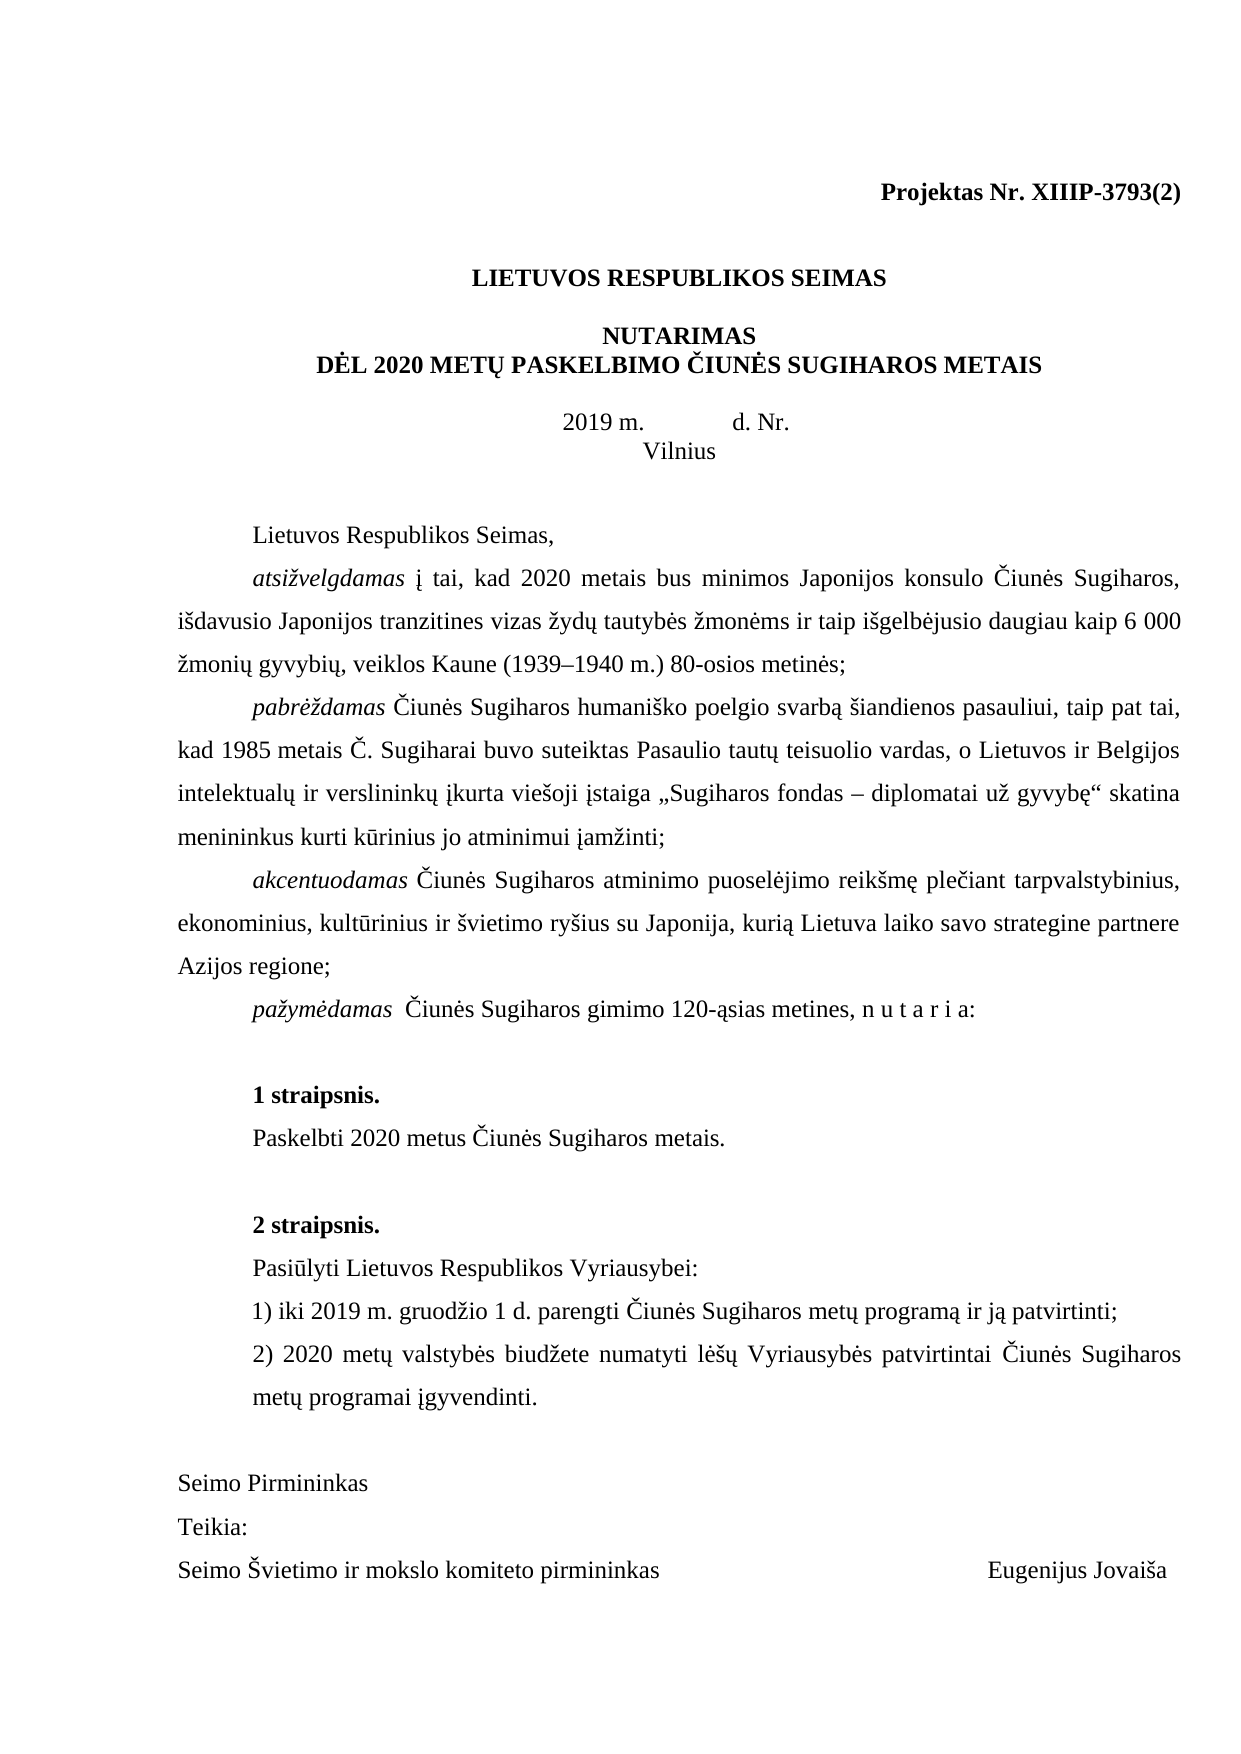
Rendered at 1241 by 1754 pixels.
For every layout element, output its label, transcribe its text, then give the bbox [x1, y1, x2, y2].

text 1) iki 2019 m. gruodžio 1 d. parengti Čiunės Sugiharos metų programą ir ją patvirtinti; [177, 1296, 1181, 1325]
text akcentuodamas Čiunės Sugiharos atminimo puoselėjimo reikšmę plečiant tarpvalstybinius, ekonominius, kultūrinius ir švietimo ryšius su Japonija, kurią Lietuva laiko savo strategine partnere Azijos regione; [177, 865, 1181, 980]
text Projektas Nr. XIIIP-3793(2) [177, 177, 1181, 206]
text Vilnius [177, 436, 1181, 465]
text Seimo Švietimo ir mokslo komiteto pirmininkas Eugenijus Jovaiša [177, 1555, 1181, 1583]
text Teikia: [177, 1512, 1181, 1540]
text Pasiūlyti Lietuvos Respublikos Vyriausybei: [177, 1253, 1181, 1282]
text 2 straipsnis. [177, 1210, 1181, 1238]
text Paskelbti 2020 metus Čiunės Sugiharos metais. [177, 1123, 1181, 1152]
text 1 straipsnis. [177, 1080, 1181, 1109]
text Lietuvos Respublikos Seimas, [177, 520, 1181, 548]
text pabrėždamas Čiunės Sugiharos humaniško poelgio svarbą šiandienos pasauliui, taip pat tai, kad 1985 metais Č. Sugiharai buvo suteiktas Pasaulio tautų teisuolio vardas, o Lietuvos ir Belgijos intelektualų ir verslininkų įkurta viešoji įstaiga „Sugiharos fondas – diplomatai už gyvybę“ skatina menininkus kurti kūrinius jo atminimui įamžinti; [177, 692, 1181, 850]
text NUTARIMAS [177, 321, 1181, 350]
text 2) 2020 metų valstybės biudžete numatyti lėšų Vyriausybės patvirtintai Čiunės Sugiharos metų programai įgyvendinti. [252, 1339, 1181, 1411]
text Seimo Pirmininkas [177, 1468, 1181, 1497]
text atsižvelgdamas į tai, kad 2020 metais bus minimos Japonijos konsulo Čiunės Sugiharos, išdavusio Japonijos tranzitines vizas žydų tautybės žmonėms ir taip išgelbėjusio daugiau kaip 6 000 žmonių gyvybių, veiklos Kaune (1939–1940 m.) 80-osios metinės; [177, 563, 1181, 678]
text LIETUVOS RESPUBLIKOS SEIMAS [177, 263, 1181, 292]
text pažymėdamas Čiunės Sugiharos gimimo 120-ąsias metines, n u t a r i a: [177, 994, 1181, 1023]
text 2019 m. d. Nr. [177, 407, 1181, 436]
text DĖL 2020 METŲ PASKELBIMO Čiunės SUGIHARos METAIS [177, 350, 1181, 378]
